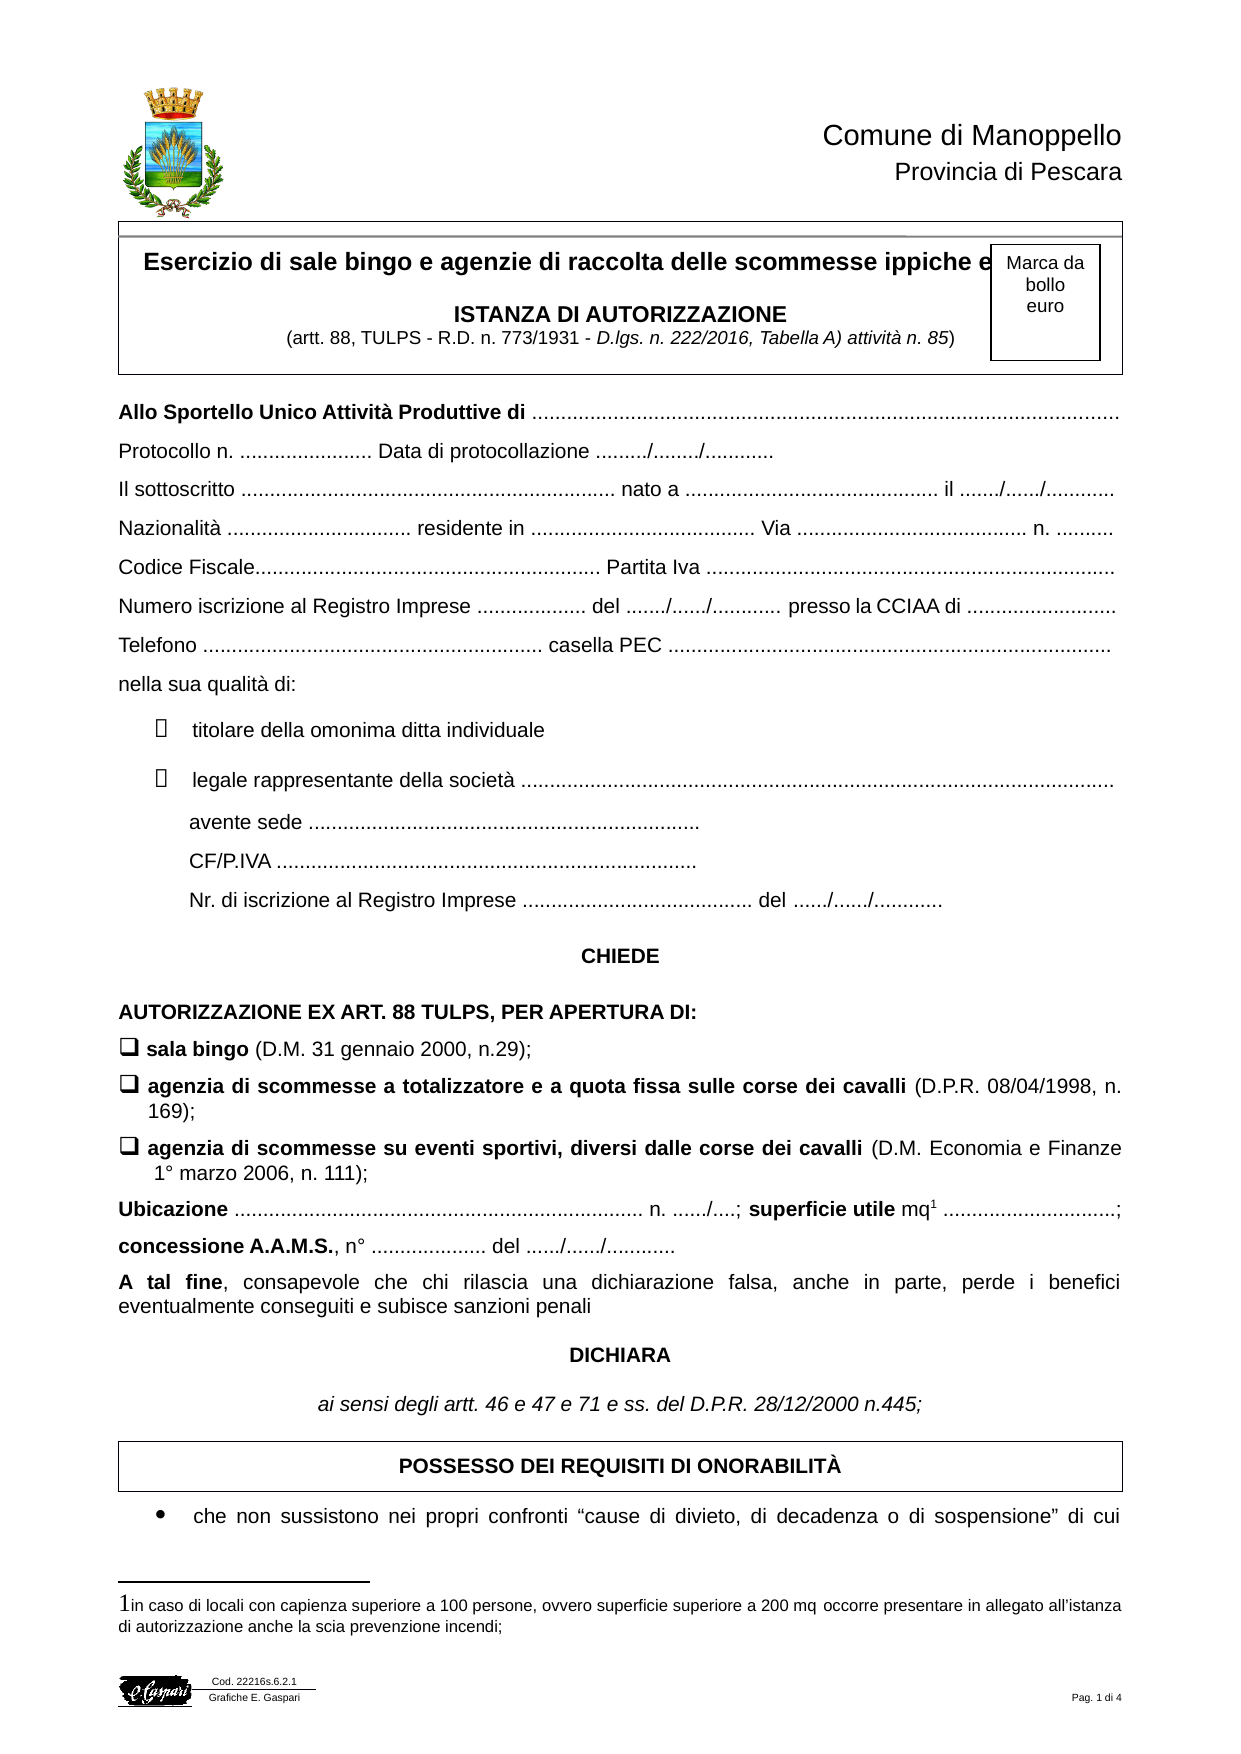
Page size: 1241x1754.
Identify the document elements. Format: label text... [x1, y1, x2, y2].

list che non sussistono nei propri confronti “cause di divieto, di decadenza o di sospensione” di cui [156, 1504, 1122, 1529]
text Telefono ........................................................... casella PEC ............................................................................. [118, 633, 1122, 657]
text Nr. di iscrizione al Registro Imprese ........................................ del ....../....../............ [189, 888, 1122, 912]
text Provincia di Pescara [224, 157, 1122, 185]
text  agenzia di scommesse su eventi sportivi, diversi dalle corse dei cavalli (D.M. Economia e Finanze 1° marzo 2006, n. 111); [118, 1136, 1122, 1184]
text CF/P.IVA ......................................................................... [189, 849, 1122, 873]
text  sala bingo (D.M. 31 gennaio 2000, n.29); [118, 1037, 1122, 1062]
text  agenzia di scommesse a totalizzatore e a quota fissa sulle corse dei cavalli (D.P.R. 08/04/1998, n. 169); [118, 1074, 1122, 1123]
text DICHIARA [118, 1343, 1122, 1367]
text Il sottoscritto ................................................................. nato a ............................................ il ......./....../............ [118, 477, 1122, 501]
text Comune di Manoppello [224, 118, 1122, 152]
text AUTORIZZAZIONE EX ART. 88 TULPS, PER APERTURA DI: [118, 1000, 1122, 1024]
table_header [119, 222, 1122, 235]
text Codice Fiscale............................................................ Partita Iva ....................................................................... [118, 555, 1122, 579]
text ai sensi degli artt. 46 e 47 e 71 e ss. del D.P.R. 28/12/2000 n.445; [118, 1392, 1122, 1416]
text in caso di locali con capienza superiore a 100 persone, ovvero superficie superiore a 200 mq occorre presentare in allegato all’istanza di autorizzazione anche la scia prevenzione incendi; [118, 1588, 1122, 1636]
text nella sua qualità di: [118, 672, 1122, 696]
picture [118, 1674, 192, 1706]
text A tal fine, consapevole che chi rilascia una dichiarazione falsa, anche in parte, perde i benefici eventualmente conseguiti e subisce sanzioni penali [118, 1270, 1122, 1318]
text avente sede .................................................................... [189, 810, 1122, 834]
picture [122, 87, 224, 219]
text CHIEDE [118, 944, 1122, 968]
table_header Esercizio di sale bingo e agenzie di raccolta delle scommesse ippiche e sportive ISTANZA DI AUTORIZZAZIONE (artt. 88, TULPS - R.D. n. 773/1931 - D.lgs. n. 222/2016, Tabella A) attività n. 85) [119, 238, 1122, 373]
text Nazionalità ................................ residente in ....................................... Via ........................................ n. .......... [118, 516, 1122, 540]
text  titolare della omonima ditta individuale [153, 710, 1122, 744]
text Ubicazione ....................................................................... n. ....../....; superficie utile mq ..............................; [118, 1197, 1122, 1221]
text Protocollo n. ....................... Data di protocollazione ........./......../............ [118, 438, 1122, 462]
text concessione A.A.M.S., n° .................... del ....../....../............ [118, 1233, 1122, 1257]
table_header POSSESSO DEI REQUISITI DI ONORABILITÀ [119, 1442, 1122, 1491]
text Numero iscrizione al Registro Imprese ................... del ......./....../............ presso la CCIAA di .......................... [118, 594, 1122, 618]
text Allo Sportello Unico Attività Produttive di [118, 399, 1122, 423]
text  legale rappresentante della società ....................................................................................................... [153, 760, 1122, 794]
